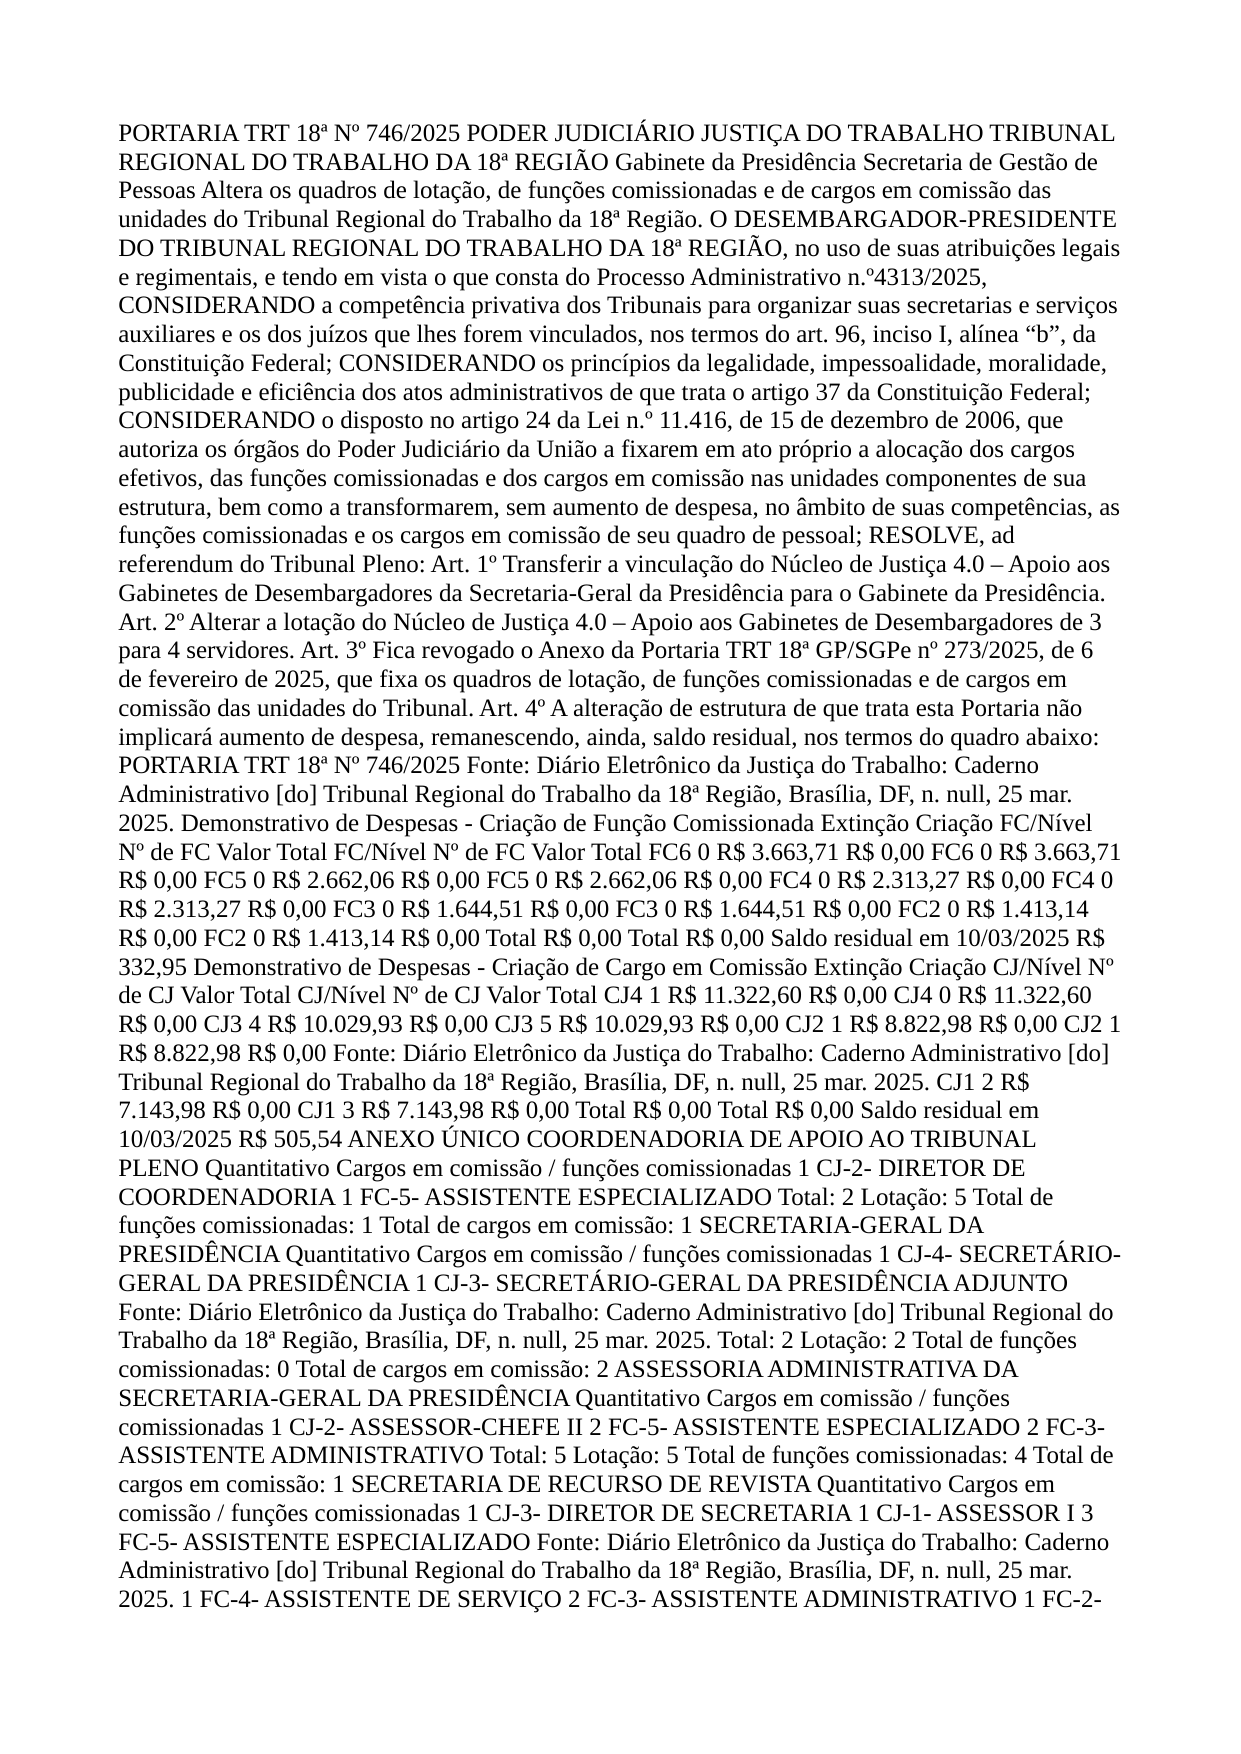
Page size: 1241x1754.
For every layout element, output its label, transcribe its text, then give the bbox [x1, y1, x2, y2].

text PORTARIA TRT 18ª Nº 746/2025 PODER JUDICIÁRIO JUSTIÇA DO TRABALHO TRIBUNAL REGIONAL DO TRABALHO DA 18ª REGIÃO Gabinete da Presidência Secretaria de Gestão de Pessoas Altera os quadros de lotação, de funções comissionadas e de cargos em comissão das unidades do Tribunal Regional do Trabalho da 18ª Região. O DESEMBARGADOR-PRESIDENTE DO TRIBUNAL REGIONAL DO TRABALHO DA 18ª REGIÃO, no uso de suas atribuições legais e regimentais, e tendo em vista o que consta do Processo Administrativo n.º4313/2025, CONSIDERANDO a competência privativa dos Tribunais para organizar suas secretarias e serviços auxiliares e os dos juízos que lhes forem vinculados, nos termos do art. 96, inciso I, alínea “b”, da Constituição Federal; CONSIDERANDO os princípios da legalidade, impessoalidade, moralidade, publicidade e eficiência dos atos administrativos de que trata o artigo 37 da Constituição Federal; CONSIDERANDO o disposto no artigo 24 da Lei n.º 11.416, de 15 de dezembro de 2006, que autoriza os órgãos do Poder Judiciário da União a fixarem em ato próprio a alocação dos cargos efetivos, das funções comissionadas e dos cargos em comissão nas unidades componentes de sua estrutura, bem como a transformarem, sem aumento de despesa, no âmbito de suas competências, as funções comissionadas e os cargos em comissão de seu quadro de pessoal; RESOLVE, ad referendum do Tribunal Pleno: Art. 1º Transferir a vinculação do Núcleo de Justiça 4.0 – Apoio aos Gabinetes de Desembargadores da Secretaria-Geral da Presidência para o Gabinete da Presidência. Art. 2º Alterar a lotação do Núcleo de Justiça 4.0 – Apoio aos Gabinetes de Desembargadores de 3 para 4 servidores. Art. 3º Fica revogado o Anexo da Portaria TRT 18ª GP/SGPe nº 273/2025, de 6 de fevereiro de 2025, que fixa os quadros de lotação, de funções comissionadas e de cargos em comissão das unidades do Tribunal. Art. 4º A alteração de estrutura de que trata esta Portaria não implicará aumento de despesa, remanescendo, ainda, saldo residual, nos termos do quadro abaixo: PORTARIA TRT 18ª Nº 746/2025 Fonte: Diário Eletrônico da Justiça do Trabalho: Caderno Administrativo [do] Tribunal Regional do Trabalho da 18ª Região, Brasília, DF, n. null, 25 mar. 2025. Demonstrativo de Despesas - Criação de Função Comissionada Extinção Criação FC/Nível Nº de FC Valor Total FC/Nível Nº de FC Valor Total FC6 0 R$ 3.663,71 R$ 0,00 FC6 0 R$ 3.663,71 R$ 0,00 FC5 0 R$ 2.662,06 R$ 0,00 FC5 0 R$ 2.662,06 R$ 0,00 FC4 0 R$ 2.313,27 R$ 0,00 FC4 0 R$ 2.313,27 R$ 0,00 FC3 0 R$ 1.644,51 R$ 0,00 FC3 0 R$ 1.644,51 R$ 0,00 FC2 0 R$ 1.413,14 R$ 0,00 FC2 0 R$ 1.413,14 R$ 0,00 Total R$ 0,00 Total R$ 0,00 Saldo residual em 10/03/2025 R$ 332,95 Demonstrativo de Despesas - Criação de Cargo em Comissão Extinção Criação CJ/Nível Nº de CJ Valor Total CJ/Nível Nº de CJ Valor Total CJ4 1 R$ 11.322,60 R$ 0,00 CJ4 0 R$ 11.322,60 R$ 0,00 CJ3 4 R$ 10.029,93 R$ 0,00 CJ3 5 R$ 10.029,93 R$ 0,00 CJ2 1 R$ 8.822,98 R$ 0,00 CJ2 1 R$ 8.822,98 R$ 0,00 Fonte: Diário Eletrônico da Justiça do Trabalho: Caderno Administrativo [do] Tribunal Regional do Trabalho da 18ª Região, Brasília, DF, n. null, 25 mar. 2025. CJ1 2 R$ 7.143,98 R$ 0,00 CJ1 3 R$ 7.143,98 R$ 0,00 Total R$ 0,00 Total R$ 0,00 Saldo residual em 10/03/2025 R$ 505,54 ANEXO ÚNICO COORDENADORIA DE APOIO AO TRIBUNAL PLENO Quantitativo Cargos em comissão / funções comissionadas 1 CJ-2- DIRETOR DE COORDENADORIA 1 FC-5- ASSISTENTE ESPECIALIZADO Total: 2 Lotação: 5 Total de funções comissionadas: 1 Total de cargos em comissão: 1 SECRETARIA-GERAL DA PRESIDÊNCIA Quantitativo Cargos em comissão / funções comissionadas 1 CJ-4- SECRETÁRIO-GERAL DA PRESIDÊNCIA 1 CJ-3- SECRETÁRIO-GERAL DA PRESIDÊNCIA ADJUNTO Fonte: Diário Eletrônico da Justiça do Trabalho: Caderno Administrativo [do] Tribunal Regional do Trabalho da 18ª Região, Brasília, DF, n. null, 25 mar. 2025. Total: 2 Lotação: 2 Total de funções comissionadas: 0 Total de cargos em comissão: 2 ASSESSORIA ADMINISTRATIVA DA SECRETARIA-GERAL DA PRESIDÊNCIA Quantitativo Cargos em comissão / funções comissionadas 1 CJ-2- ASSESSOR-CHEFE II 2 FC-5- ASSISTENTE ESPECIALIZADO 2 FC-3- ASSISTENTE ADMINISTRATIVO Total: 5 Lotação: 5 Total de funções comissionadas: 4 Total de cargos em comissão: 1 SECRETARIA DE RECURSO DE REVISTA Quantitativo Cargos em comissão / funções comissionadas 1 CJ-3- DIRETOR DE SECRETARIA 1 CJ-1- ASSESSOR I 3 FC-5- ASSISTENTE ESPECIALIZADO Fonte: Diário Eletrônico da Justiça do Trabalho: Caderno Administrativo [do] Tribunal Regional do Trabalho da 18ª Região, Brasília, DF, n. null, 25 mar. 2025. 1 FC-4- ASSISTENTE DE SERVIÇO 2 FC-3- ASSISTENTE ADMINISTRATIVO 1 FC-2- [118, 118, 1122, 1613]
